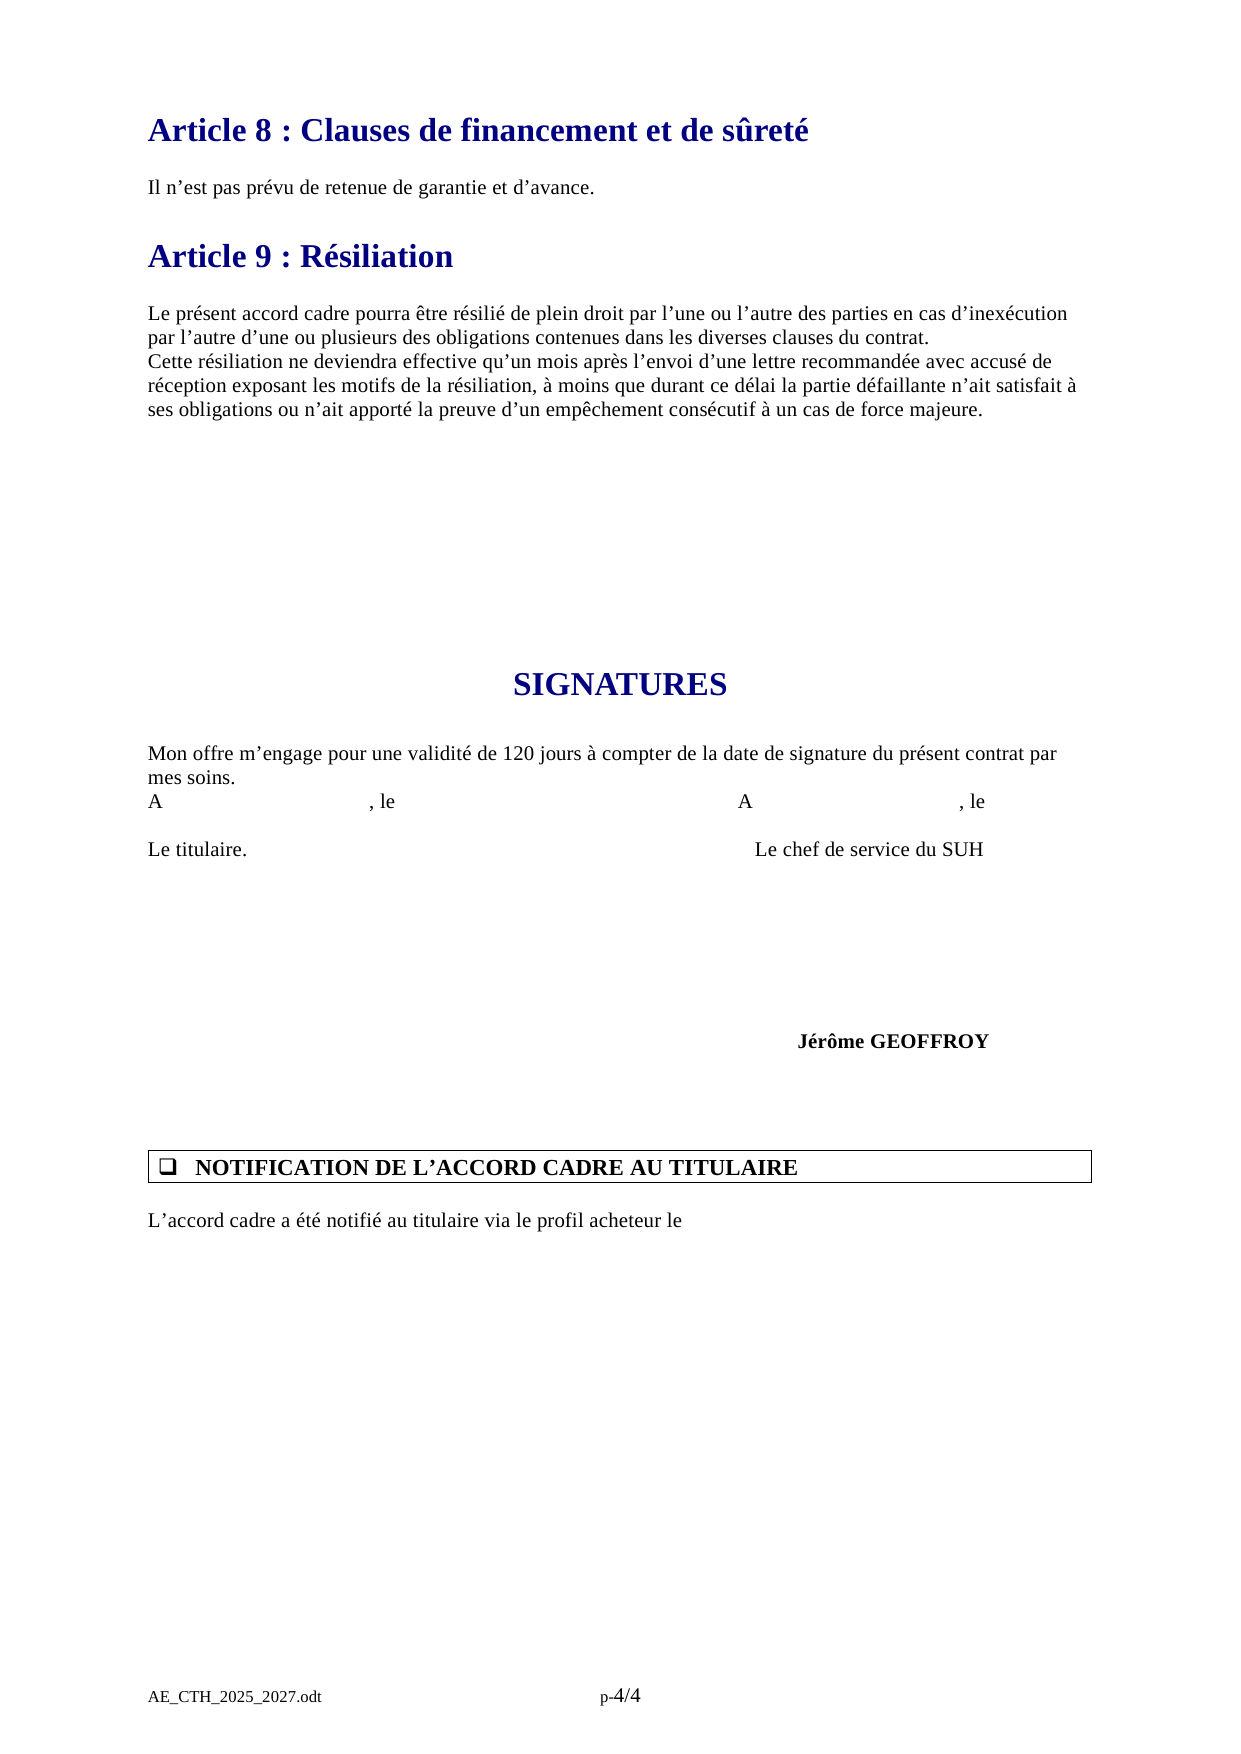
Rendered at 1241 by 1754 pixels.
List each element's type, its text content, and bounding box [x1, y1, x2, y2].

text Cette résiliation ne deviendra effective qu’un mois après l’envoi d’une lettre recommandée avec accusé de réception exposant les motifs de la résiliation, à moins que durant ce délai la partie défaillante n’ait satisfait à ses obligations ou n’ait apporté la preuve d’un empêchement consécutif à un cas de force majeure. [148, 349, 1092, 421]
text A , le A , le [148, 789, 1092, 813]
text Article 9 : Résiliation [148, 236, 1092, 274]
text Jérôme GEOFFROY [148, 1029, 1092, 1053]
text Article 8 : Clauses de financement et de sûreté [148, 110, 1092, 148]
subtitle NOTIFICATION DE L’ACCORD CADRE AU TITULAIRE [149, 1151, 1091, 1182]
text Le titulaire. Le chef de service du SUH [148, 837, 1092, 861]
text SIGNATURES [148, 664, 1092, 702]
text Il n’est pas prévu de retenue de garantie et d’avance. [148, 175, 1092, 199]
text Mon offre m’engage pour une validité de 120 jours à compter de la date de signature du présent contrat par mes soins. [148, 741, 1092, 789]
text Le présent accord cadre pourra être résilié de plein droit par l’une ou l’autre des parties en cas d’inexécution par l’autre d’une ou plusieurs des obligations contenues dans les diverses clauses du contrat. [148, 301, 1092, 349]
text L’accord cadre a été notifié au titulaire via le profil acheteur le [148, 1208, 1092, 1232]
